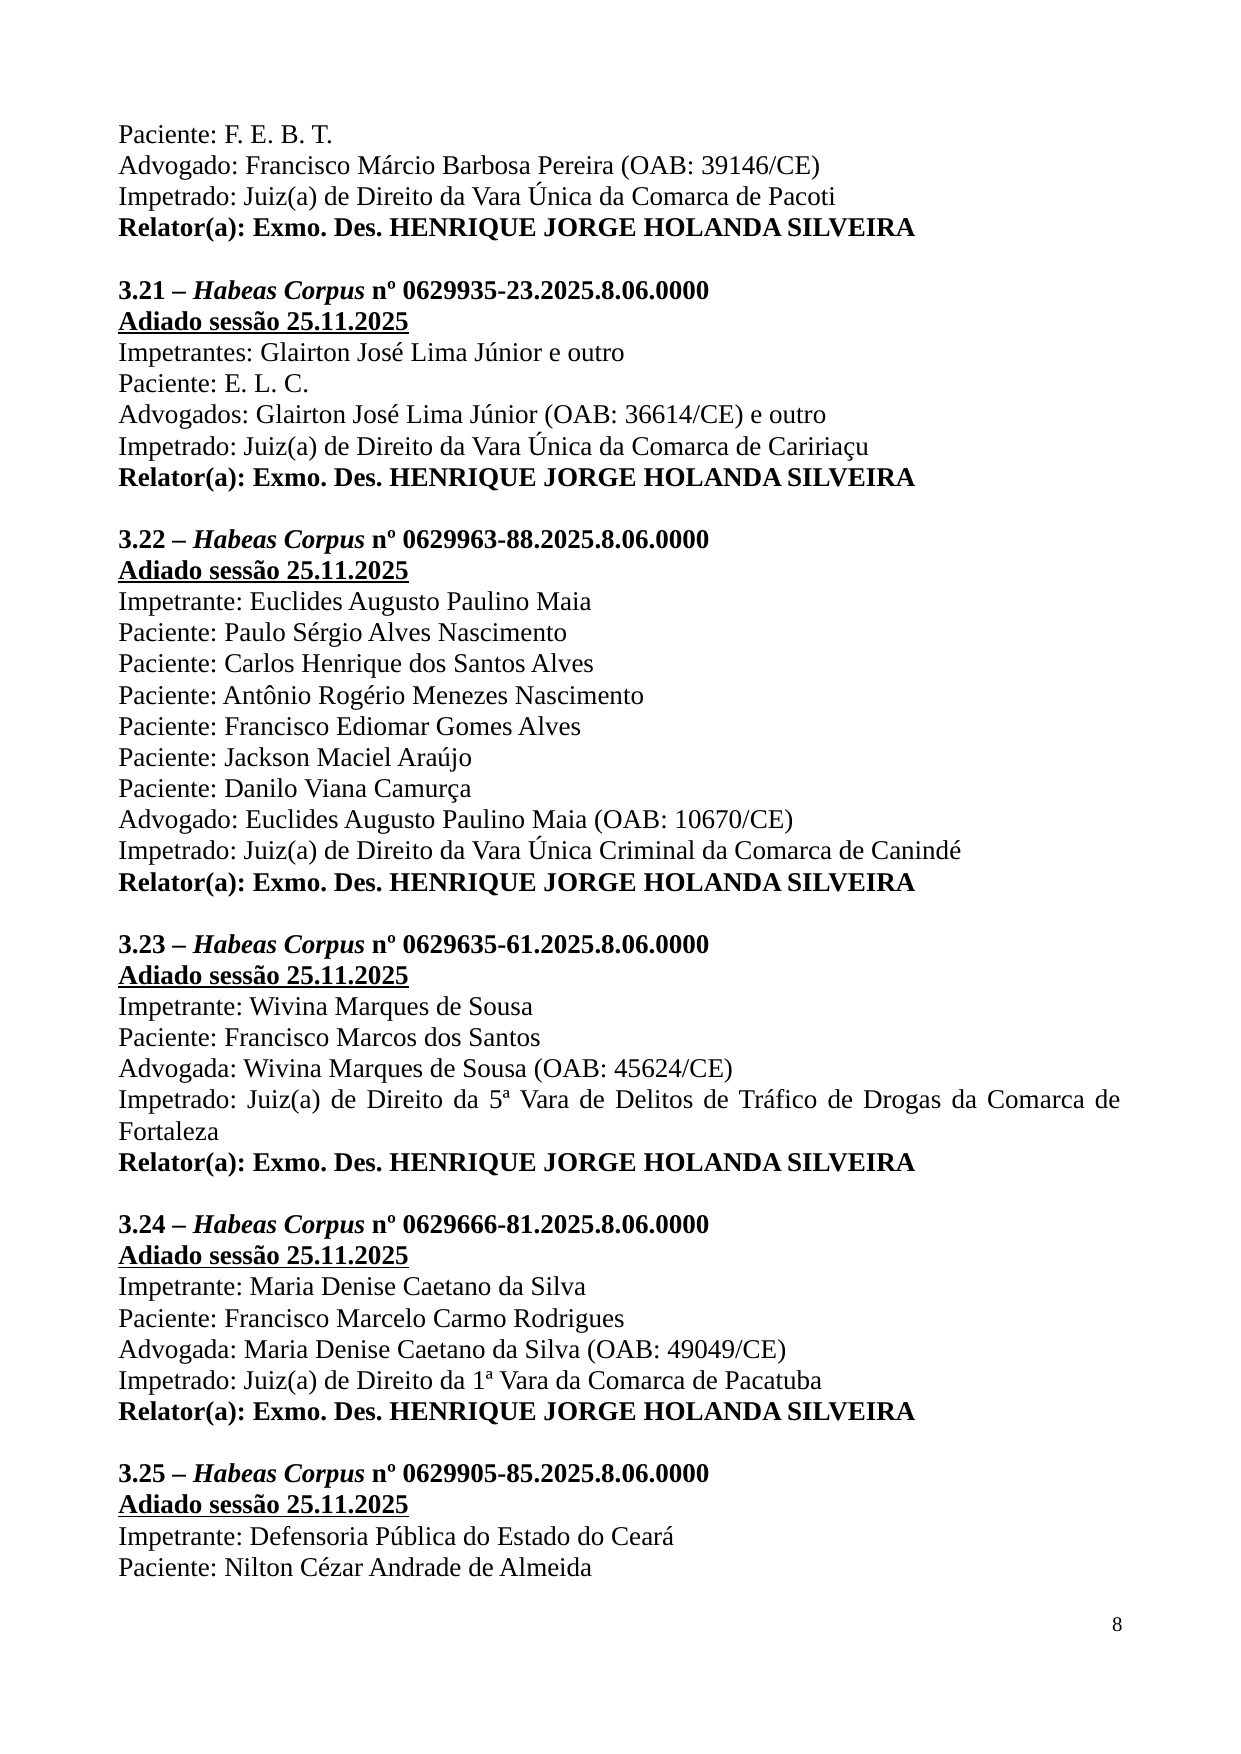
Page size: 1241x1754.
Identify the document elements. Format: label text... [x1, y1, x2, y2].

text Impetrado: Juiz(a) de Direito da 1ª Vara da Comarca de Pacatuba [118, 1364, 1122, 1395]
text Impetrado: Juiz(a) de Direito da Vara Única da Comarca de Caririaçu [118, 429, 1122, 461]
text Impetrantes: Glairton José Lima Júnior e outro [118, 336, 1122, 367]
text Paciente: Paulo Sérgio Alves Nascimento [118, 616, 1122, 648]
text Advogado: Francisco Márcio Barbosa Pereira (OAB: 39146/CE) [118, 149, 1122, 180]
text Paciente: Antônio Rogério Menezes Nascimento [118, 679, 1122, 710]
text Adiado sessão 25.11.2025 [118, 959, 1122, 990]
text Relator(a): Exmo. Des. HENRIQUE JORGE HOLANDA SILVEIRA [118, 461, 1122, 492]
text Relator(a): Exmo. Des. HENRIQUE JORGE HOLANDA SILVEIRA [118, 1146, 1122, 1177]
text Relator(a): Exmo. Des. HENRIQUE JORGE HOLANDA SILVEIRA [118, 212, 1122, 243]
text Advogado: Euclides Augusto Paulino Maia (OAB: 10670/CE) [118, 803, 1122, 834]
text Impetrado: Juiz(a) de Direito da 5ª Vara de Delitos de Tráfico de Drogas da Comarca de Fortaleza [118, 1084, 1122, 1146]
text Paciente: Nilton Cézar Andrade de Almeida [118, 1551, 1122, 1582]
text Impetrante: Wivina Marques de Sousa [118, 990, 1122, 1021]
text Paciente: F. E. B. T. [118, 118, 1122, 149]
text Adiado sessão 25.11.2025 [118, 1239, 1122, 1271]
text 3.21 – Habeas Corpus nº 0629935-23.2025.8.06.0000 [118, 274, 1122, 305]
text 3.22 – Habeas Corpus nº 0629963-88.2025.8.06.0000 [118, 523, 1122, 554]
text Impetrado: Juiz(a) de Direito da Vara Única da Comarca de Pacoti [118, 180, 1122, 212]
text Paciente: Francisco Marcos dos Santos [118, 1021, 1122, 1052]
text Adiado sessão 25.11.2025 [118, 305, 1122, 336]
text Impetrante: Euclides Augusto Paulino Maia [118, 585, 1122, 616]
text Impetrado: Juiz(a) de Direito da Vara Única Criminal da Comarca de Canindé [118, 834, 1122, 866]
text Adiado sessão 25.11.2025 [118, 1488, 1122, 1520]
text Advogados: Glairton José Lima Júnior (OAB: 36614/CE) e outro [118, 398, 1122, 429]
text Adiado sessão 25.11.2025 [118, 554, 1122, 585]
text Paciente: Francisco Ediomar Gomes Alves [118, 710, 1122, 741]
text Paciente: Francisco Marcelo Carmo Rodrigues [118, 1302, 1122, 1333]
text Advogada: Wivina Marques de Sousa (OAB: 45624/CE) [118, 1052, 1122, 1084]
text 3.23 – Habeas Corpus nº 0629635-61.2025.8.06.0000 [118, 928, 1122, 959]
text Paciente: E. L. C. [118, 367, 1122, 398]
text 3.24 – Habeas Corpus nº 0629666-81.2025.8.06.0000 [118, 1208, 1122, 1239]
text Impetrante: Defensoria Pública do Estado do Ceará [118, 1520, 1122, 1551]
text Paciente: Jackson Maciel Araújo [118, 741, 1122, 772]
text 3.25 – Habeas Corpus nº 0629905-85.2025.8.06.0000 [118, 1457, 1122, 1488]
text Paciente: Danilo Viana Camurça [118, 772, 1122, 803]
text Advogada: Maria Denise Caetano da Silva (OAB: 49049/CE) [118, 1333, 1122, 1364]
text Impetrante: Maria Denise Caetano da Silva [118, 1271, 1122, 1302]
text Paciente: Carlos Henrique dos Santos Alves [118, 648, 1122, 679]
text Relator(a): Exmo. Des. HENRIQUE JORGE HOLANDA SILVEIRA [118, 1395, 1122, 1426]
text Relator(a): Exmo. Des. HENRIQUE JORGE HOLANDA SILVEIRA [118, 866, 1122, 897]
